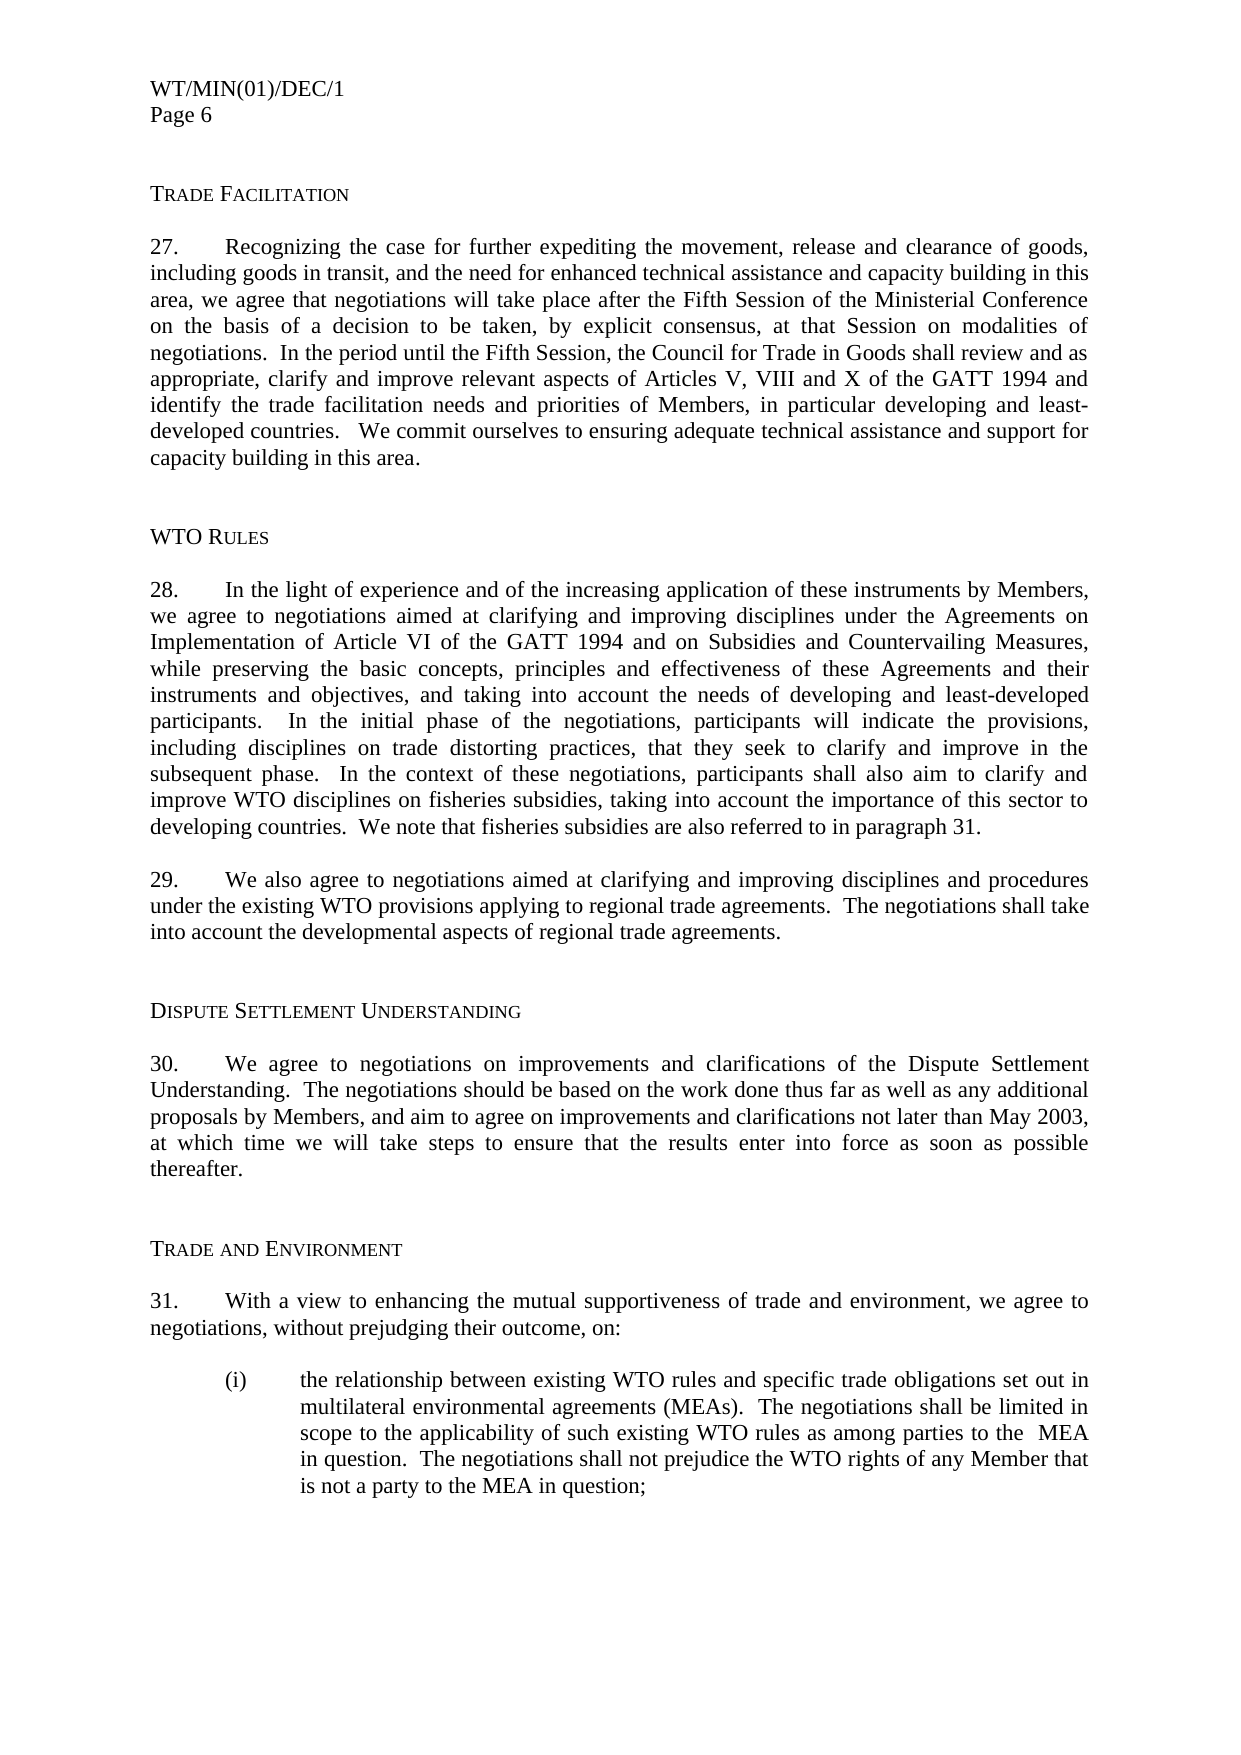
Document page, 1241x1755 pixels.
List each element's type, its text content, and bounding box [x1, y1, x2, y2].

text WTO Rules [150, 523, 1090, 549]
text 27. Recognizing the case for further expediting the movement, release and clearance of goods, including goods in transit, and the need for enhanced technical assistance and capacity building in this area, we agree that negotiations will take place after the Fifth Session of the Ministerial Conference on the basis of a decision to be taken, by explicit consensus, at that Session on modalities of negotiations. In the period until the Fifth Session, the Council for Trade in Goods shall review and as appropriate, clarify and improve relevant aspects of Articles V, VIII and X of the GATT 1994 and identify the trade facilitation needs and priorities of Members, in particular developing and least-developed countries. We commit ourselves to ensuring adequate technical assistance and support for capacity building in this area. [150, 233, 1090, 470]
text (i) the relationship between existing WTO rules and specific trade obligations set out in multilateral environmental agreements (MEAs). The negotiations shall be limited in scope to the applicability of such existing WTO rules as among parties to the MEA in question. The negotiations shall not prejudice the WTO rights of any Member that is not a party to the MEA in question; [150, 1366, 1090, 1498]
text 31. With a view to enhancing the mutual supportiveness of trade and environment, we agree to negotiations, without prejudging their outcome, on: [150, 1287, 1090, 1340]
text Trade Facilitation [150, 180, 1090, 207]
text 28. In the light of experience and of the increasing application of these instruments by Members, we agree to negotiations aimed at clarifying and improving disciplines under the Agreements on Implementation of Article VI of the GATT 1994 and on Subsidies and Countervailing Measures, while preserving the basic concepts, principles and effectiveness of these Agreements and their instruments and objectives, and taking into account the needs of developing and least-developed participants. In the initial phase of the negotiations, participants will indicate the provisions, including disciplines on trade distorting practices, that they seek to clarify and improve in the subsequent phase. In the context of these negotiations, participants shall also aim to clarify and improve WTO disciplines on fisheries subsidies, taking into account the importance of this sector to developing countries. We note that fisheries subsidies are also referred to in paragraph 31. [150, 576, 1090, 839]
text Dispute Settlement Understanding [150, 997, 1090, 1024]
text 29. We also agree to negotiations aimed at clarifying and improving disciplines and procedures under the existing WTO provisions applying to regional trade agreements. The negotiations shall take into account the developmental aspects of regional trade agreements. [150, 866, 1090, 945]
text 30. We agree to negotiations on improvements and clarifications of the Dispute Settlement Understanding. The negotiations should be based on the work done thus far as well as any additional proposals by Members, and aim to agree on improvements and clarifications not later than May 2003, at which time we will take steps to ensure that the results enter into force as soon as possible thereafter. [150, 1050, 1090, 1182]
text Trade and Environment [150, 1234, 1090, 1261]
